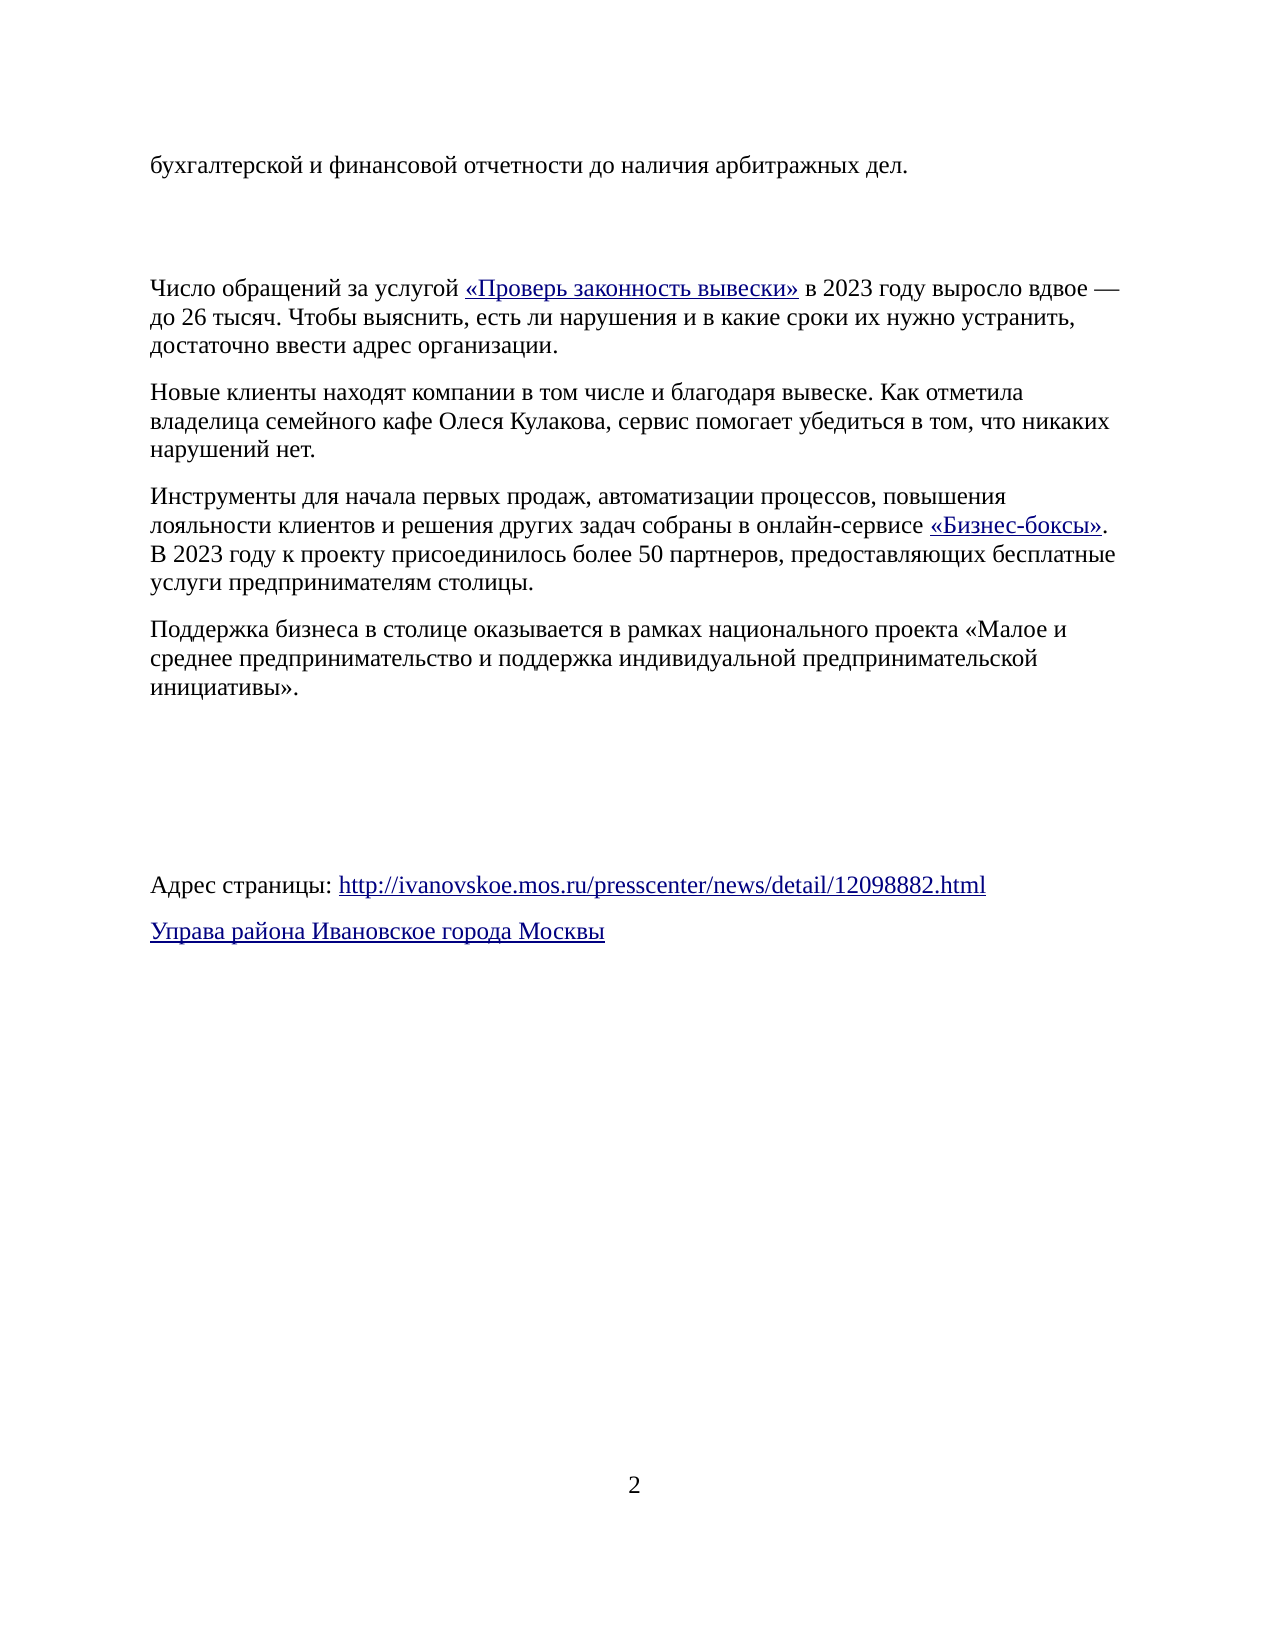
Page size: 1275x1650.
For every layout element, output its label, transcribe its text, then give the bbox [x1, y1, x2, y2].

text Управа района Ивановское города Москвы [150, 916, 1125, 945]
text Инструменты для начала первых продаж, автоматизации процессов, повышения лояльности клиентов и решения других задач собраны в онлайн-сервисе «Бизнес-боксы». В 2023 году к проекту присоединилось более 50 партнеров, предоставляющих бесплатные услуги предпринимателям столицы. [150, 481, 1125, 596]
text Адрес страницы: http://ivanovskoe.mos.ru/presscenter/news/detail/12098882.html [150, 870, 1125, 898]
text Поддержка бизнеса в столице оказывается в рамках национального проекта «Малое и среднее предпринимательство и поддержка индивидуальной предпринимательской инициативы». [150, 614, 1125, 700]
text Число обращений за услугой «Проверь законность вывески» в 2023 году выросло вдвое — до 26 тысяч. Чтобы выяснить, есть ли нарушения и в какие сроки их нужно устранить, достаточно ввести адрес организации. [150, 273, 1125, 359]
text Новые клиенты находят компании в том числе и благодаря вывеске. Как отметила владелица семейного кафе Олеся Кулакова, сервис помогает убедиться в том, что никаких нарушений нет. [150, 377, 1125, 463]
text бухгалтерской и финансовой отчетности до наличия арбитражных дел. [150, 150, 1125, 179]
